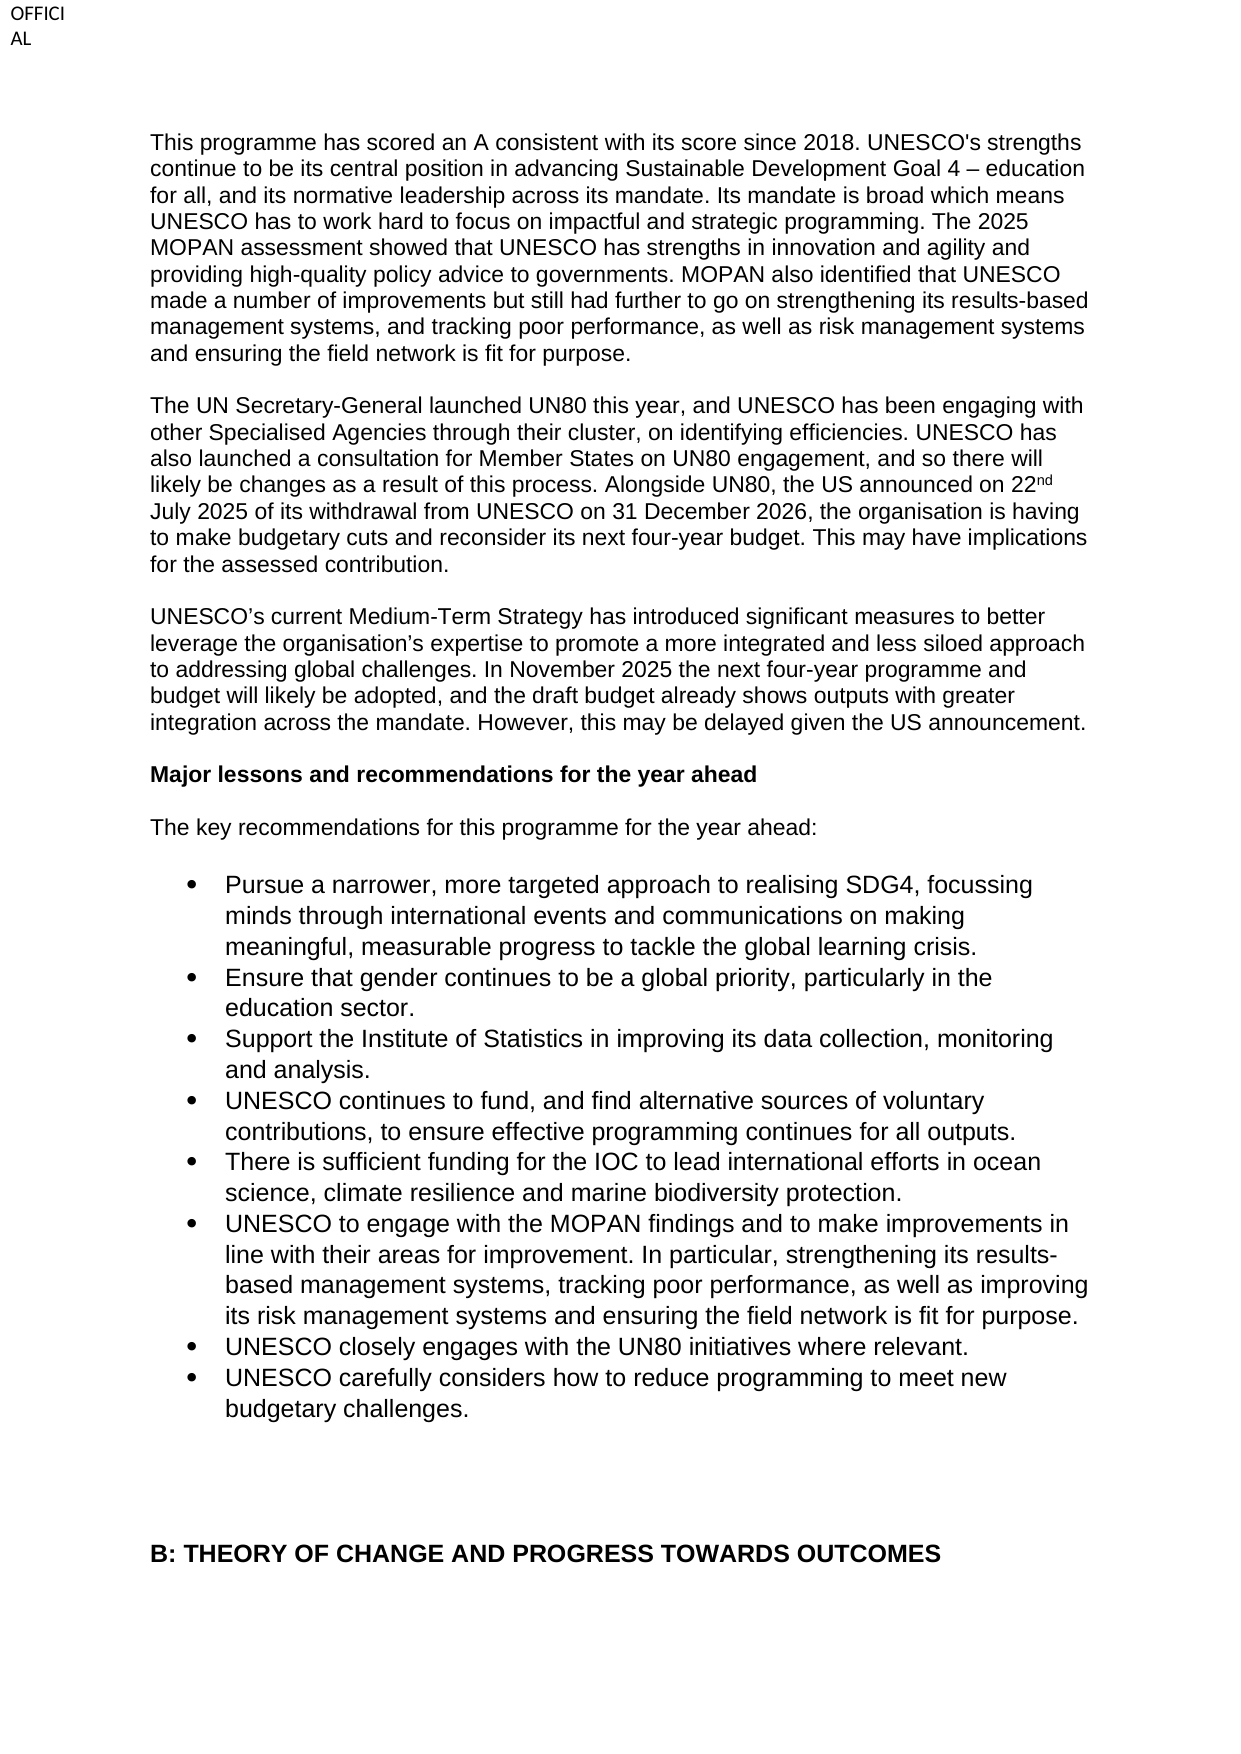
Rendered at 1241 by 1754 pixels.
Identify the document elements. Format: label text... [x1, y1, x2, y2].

text UNESCO’s current Medium-Term Strategy has introduced significant measures to better leverage the organisation’s expertise to promote a more integrated and less siloed approach to addressing global challenges. In November 2025 the next four-year programme and budget will likely be adopted, and the draft budget already shows outputs with greater integration across the mandate. However, this may be delayed given the US announcement. [150, 603, 1090, 735]
text The key recommendations for this programme for the year ahead: [150, 814, 1090, 840]
list UNESCO continues to fund, and find alternative sources of voluntary contributions, to ensure effective programming continues for all outputs. [187, 1086, 1090, 1145]
list Support the Institute of Statistics in improving its data collection, monitoring and analysis. [187, 1024, 1090, 1084]
list Ensure that gender continues to be a global priority, particularly in the education sector. [187, 963, 1090, 1022]
text B: THEORY OF CHANGE AND PROGRESS TOWARDS OUTCOMES [150, 1539, 1090, 1568]
text Major lessons and recommendations for the year ahead [150, 761, 1090, 788]
list There is sufficient funding for the IOC to lead international efforts in ocean science, climate resilience and marine biodiversity protection. [187, 1147, 1090, 1207]
list Pursue a narrower, more targeted approach to realising SDG4, focussing minds through international events and communications on making meaningful, measurable progress to tackle the global learning crisis. [187, 870, 1090, 961]
text The UN Secretary-General launched UN80 this year, and UNESCO has been engaging with other Specialised Agencies through their cluster, on identifying efficiencies. UNESCO has also launched a consultation for Member States on UN80 engagement, and so there will likely be changes as a result of this process. Alongside UN80, the US announced on 22nd July 2025 of its withdrawal from UNESCO on 31 December 2026, the organisation is having to make budgetary cuts and reconsider its next four-year budget. This may have implications for the assessed contribution. [150, 392, 1090, 577]
list UNESCO closely engages with the UN80 initiatives where relevant. [187, 1332, 1090, 1361]
list UNESCO to engage with the MOPAN findings and to make improvements in line with their areas for improvement. In particular, strengthening its results-based management systems, tracking poor performance, as well as improving its risk management systems and ensuring the field network is fit for purpose. [187, 1209, 1090, 1330]
text This programme has scored an A consistent with its score since 2018. UNESCO's strengths continue to be its central position in advancing Sustainable Development Goal 4 – education for all, and its normative leadership across its mandate. Its mandate is broad which means UNESCO has to work hard to focus on impactful and strategic programming. The 2025 MOPAN assessment showed that UNESCO has strengths in innovation and agility and providing high-quality policy advice to governments. MOPAN also identified that UNESCO made a number of improvements but still had further to go on strengthening its results-based management systems, and tracking poor performance, as well as risk management systems and ensuring the field network is fit for purpose. [150, 129, 1090, 366]
list UNESCO carefully considers how to reduce programming to meet new budgetary challenges. [187, 1363, 1090, 1422]
